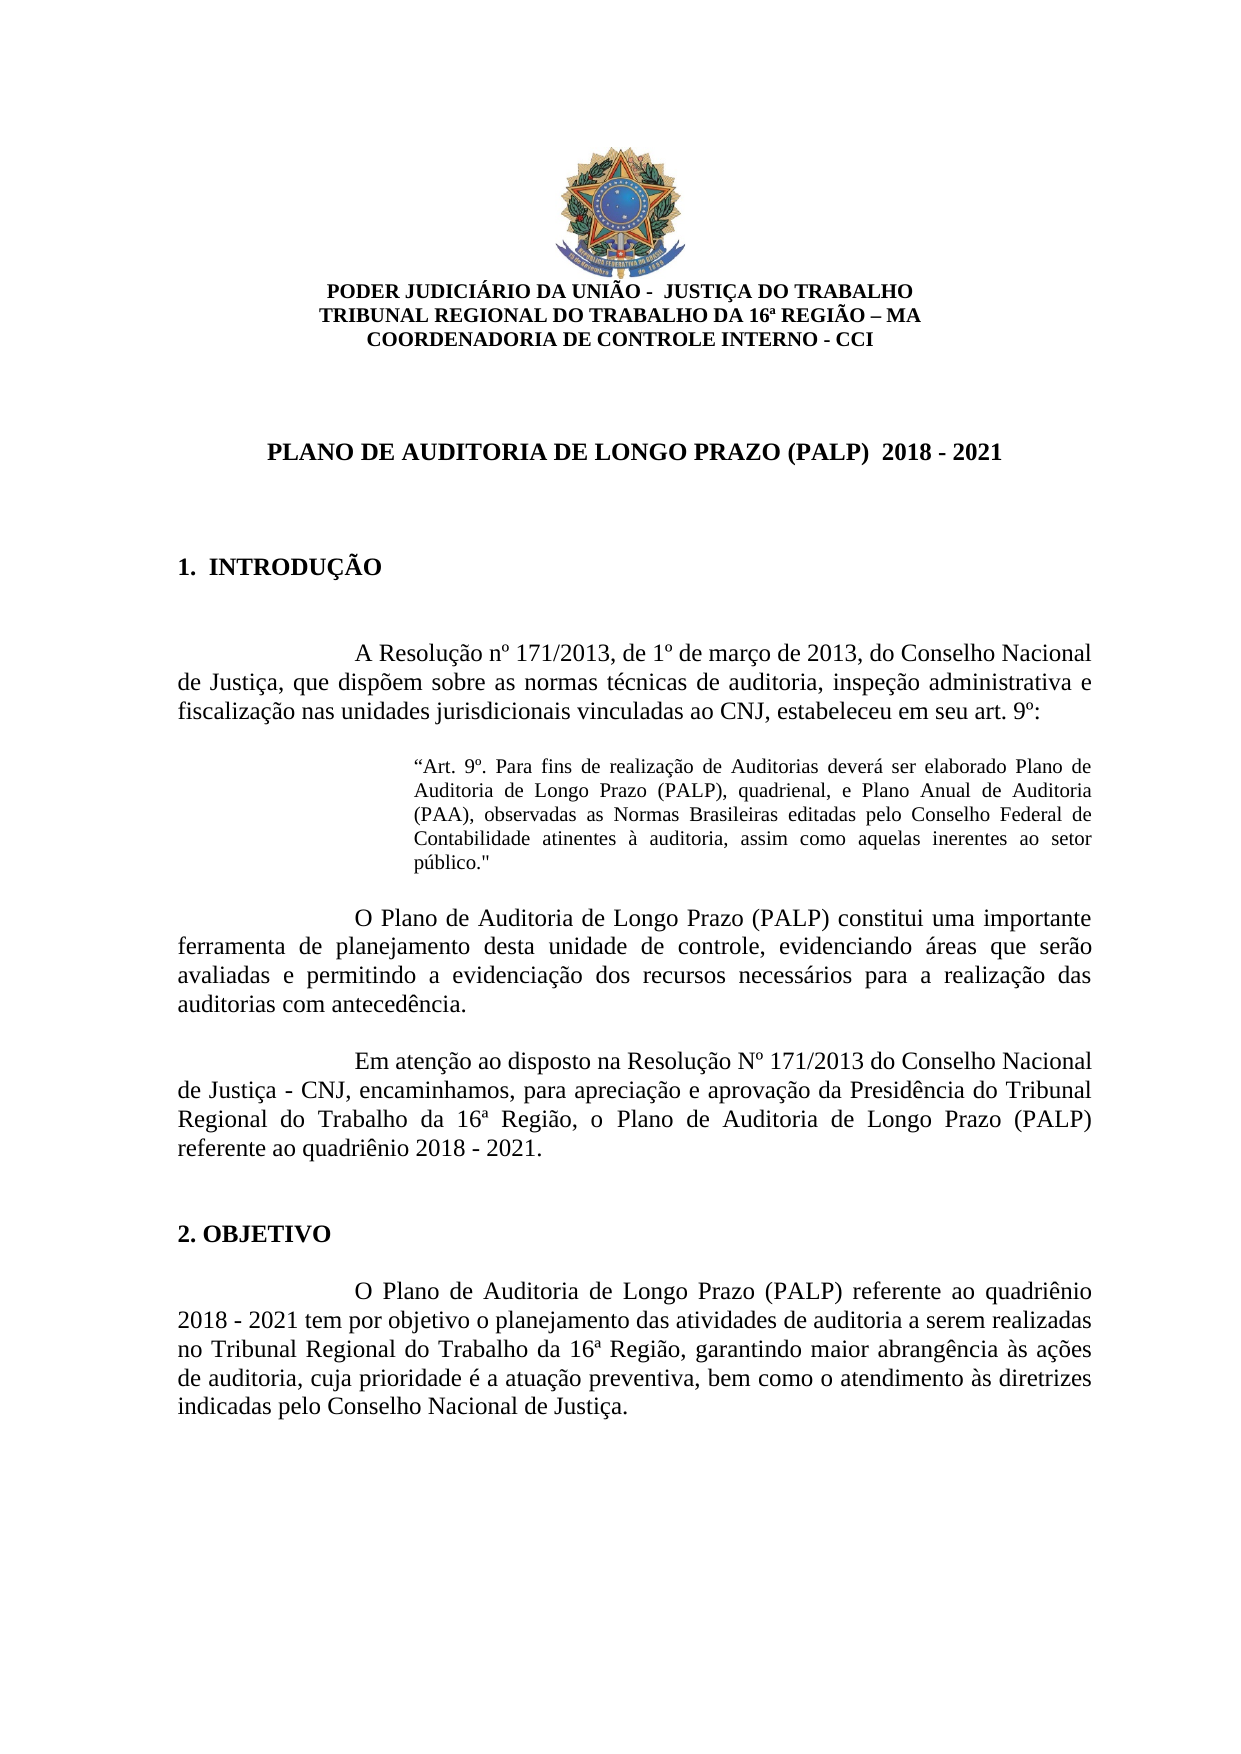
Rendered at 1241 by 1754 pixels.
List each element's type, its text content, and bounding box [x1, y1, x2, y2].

text O Plano de Auditoria de Longo Prazo (PALP) referente ao quadriênio 2018 - 2021 tem por objetivo o planejamento das atividades de auditoria a serem realizadas no Tribunal Regional do Trabalho da 16ª Região, garantindo maior abrangência às ações de auditoria, cuja prioridade é a atuação preventiva, bem como o atendimento às diretrizes indicadas pelo Conselho Nacional de Justiça. [177, 1276, 1093, 1420]
text PLANO DE AUDITORIA DE LONGO PRAZO (PALP) 2018 - 2021 [177, 437, 1093, 466]
text COORDENADORIA DE CONTROLE INTERNO - CCI [177, 327, 1063, 351]
text 1. INTRODUÇÃO [177, 552, 1063, 581]
text PODER JUDICIÁRIO DA UNIÃO - JUSTIÇA DO TRABALHO [177, 279, 1063, 303]
text Em atenção ao disposto na Resolução Nº 171/2013 do Conselho Nacional de Justiça - CNJ, encaminhamos, para apreciação e aprovação da Presidência do Tribunal Regional do Trabalho da 16ª Região, o Plano de Auditoria de Longo Prazo (PALP) referente ao quadriênio 2018 - 2021. [177, 1046, 1093, 1161]
text TRIBUNAL REGIONAL DO TRABALHO DA 16ª REGIÃO – MA [177, 303, 1063, 327]
text 2. OBJETIVO [177, 1219, 1093, 1248]
text O Plano de Auditoria de Longo Prazo (PALP) constitui uma importante ferramenta de planejamento desta unidade de controle, evidenciando áreas que serão avaliadas e permitindo a evidenciação dos recursos necessários para a realização das auditorias com antecedência. [177, 903, 1093, 1018]
picture [555, 147, 686, 279]
text “Art. 9º. Para fins de realização de Auditorias deverá ser elaborado Plano de Auditoria de Longo Prazo (PALP), quadrienal, e Plano Anual de Auditoria (PAA), observadas as Normas Brasileiras editadas pelo Conselho Federal de Contabilidade atinentes à auditoria, assim como aquelas inerentes ao setor público." [413, 753, 1093, 874]
text A Resolução nº 171/2013, de 1º de março de 2013, do Conselho Nacional de Justiça, que dispõem sobre as normas técnicas de auditoria, inspeção administrativa e fiscalização nas unidades jurisdicionais vinculadas ao CNJ, estabeleceu em seu art. 9º: [177, 638, 1093, 725]
